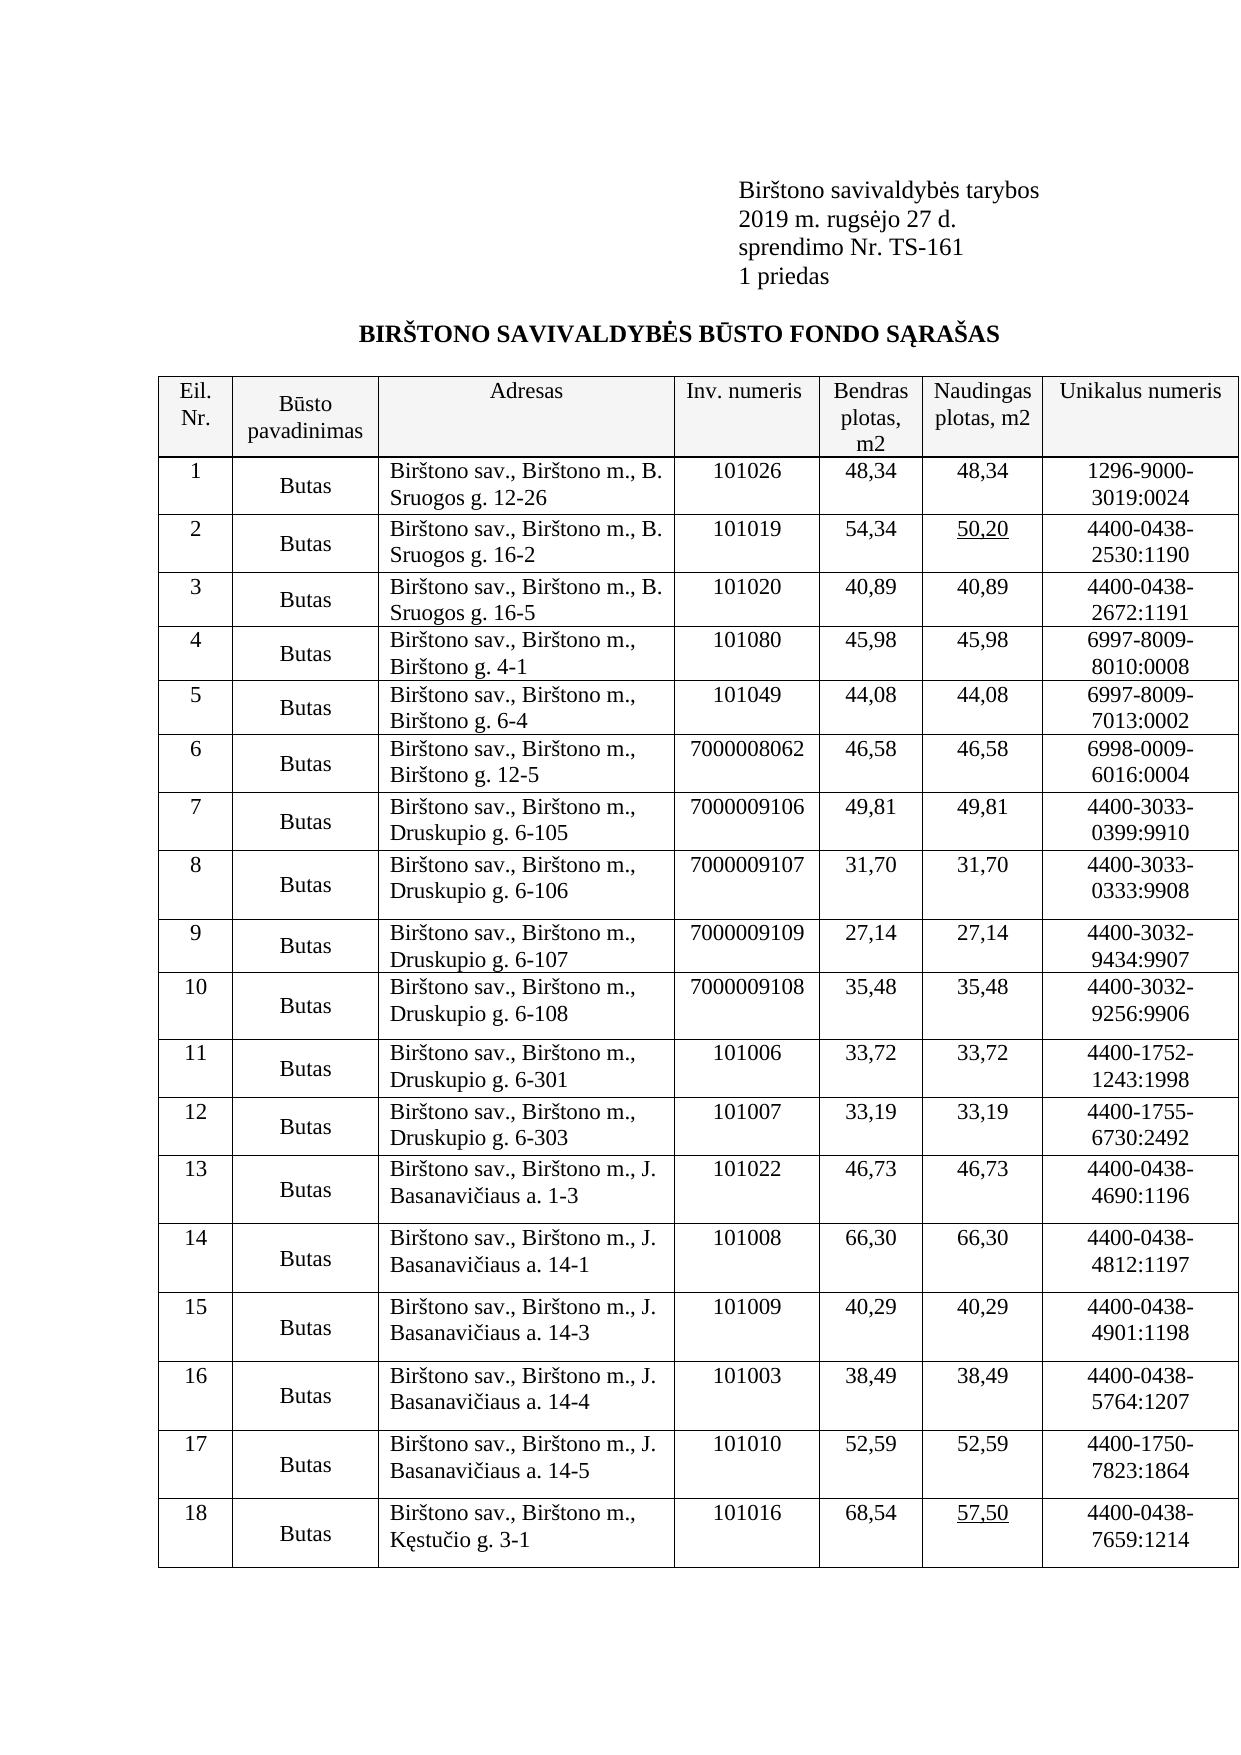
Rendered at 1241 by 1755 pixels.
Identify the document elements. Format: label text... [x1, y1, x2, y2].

table_cell 15 [159, 1293, 232, 1361]
table_cell 101007 [675, 1098, 819, 1154]
table_cell 14 [159, 1224, 232, 1292]
table_cell Birštono sav., Birštono m., Druskupio g. 6-105 [379, 793, 674, 850]
table_cell 101016 [675, 1499, 819, 1567]
table_cell Butas [233, 1499, 378, 1567]
table_cell 101080 [675, 627, 819, 680]
table_cell 101022 [675, 1156, 819, 1223]
table_cell Butas [233, 1224, 378, 1292]
table_cell 3 [159, 573, 232, 626]
table_cell 46,58 [923, 735, 1042, 792]
table_cell 48,34 [923, 458, 1042, 514]
table_cell Butas [233, 1293, 378, 1361]
table_cell 101019 [675, 515, 819, 572]
table_cell Birštono sav., Birštono m., Druskupio g. 6-107 [379, 920, 674, 972]
table_cell 4 [159, 627, 232, 680]
table_cell 7000009108 [675, 973, 819, 1038]
table_cell Butas [233, 1040, 378, 1097]
table_cell Butas [233, 973, 378, 1038]
table_cell Birštono sav., Birštono m., Druskupio g. 6-108 [379, 973, 674, 1038]
table_cell Butas [233, 681, 378, 734]
table_cell 49,81 [820, 793, 922, 850]
table_cell 101003 [675, 1362, 819, 1429]
table_cell Birštono sav., Birštono m., B. Sruogos g. 16-5 [379, 573, 674, 626]
table_cell 8 [159, 851, 232, 918]
table_cell Birštono sav., Birštono m., Birštono g. 4-1 [379, 627, 674, 680]
table_cell 33,19 [820, 1098, 922, 1154]
table_cell Butas [233, 920, 378, 972]
table_cell 6997-8009-8010:0008 [1043, 627, 1238, 680]
table_cell 57,50 [923, 1499, 1042, 1567]
text Birštono savivaldybės tarybos [738, 175, 1211, 204]
table_cell 10 [159, 973, 232, 1038]
table_cell Butas [233, 1362, 378, 1429]
table_cell 68,54 [820, 1499, 922, 1567]
table_cell 7000009109 [675, 920, 819, 972]
table_cell 4400-1750-7823:1864 [1043, 1431, 1238, 1498]
table_cell 101009 [675, 1293, 819, 1361]
table_cell 7000009106 [675, 793, 819, 850]
table_cell Butas [233, 515, 378, 572]
table_cell Birštono sav., Birštono m., J. Basanavičiaus a. 14-1 [379, 1224, 674, 1292]
table_cell Butas [233, 793, 378, 850]
table_cell 101026 [675, 458, 819, 514]
table_cell 6998-0009-6016:0004 [1043, 735, 1238, 792]
table_cell 46,58 [820, 735, 922, 792]
table_cell 66,30 [820, 1224, 922, 1292]
table_cell 45,98 [923, 627, 1042, 680]
table_cell 101006 [675, 1040, 819, 1097]
table_cell 49,81 [923, 793, 1042, 850]
table_cell 54,34 [820, 515, 922, 572]
table_header Būsto pavadinimas [233, 377, 378, 456]
table_cell 33,19 [923, 1098, 1042, 1154]
table_cell 48,34 [820, 458, 922, 514]
table_cell Birštono sav., Birštono m., Birštono g. 6-4 [379, 681, 674, 734]
table_cell 4400-1755-6730:2492 [1043, 1098, 1238, 1154]
table_header Naudingas plotas, m2 [923, 377, 1042, 456]
table_header Bendras plotas, m2 [820, 377, 922, 456]
table_cell 9 [159, 920, 232, 972]
table_cell 46,73 [923, 1156, 1042, 1223]
table_cell 7000009107 [675, 851, 819, 918]
table_cell Butas [233, 1156, 378, 1223]
table_cell 35,48 [923, 973, 1042, 1038]
table_cell Birštono sav., Birštono m., Birštono g. 12-5 [379, 735, 674, 792]
table_cell 4400-0438-4812:1197 [1043, 1224, 1238, 1292]
table_cell 6 [159, 735, 232, 792]
table_cell 101010 [675, 1431, 819, 1498]
table_cell Birštono sav., Birštono m., Druskupio g. 6-301 [379, 1040, 674, 1097]
table_cell 38,49 [820, 1362, 922, 1429]
table_cell 66,30 [923, 1224, 1042, 1292]
table_header Unikalus numeris [1043, 377, 1238, 456]
table_cell Birštono sav., Birštono m., B. Sruogos g. 16-2 [379, 515, 674, 572]
table_cell 33,72 [820, 1040, 922, 1097]
table_cell 46,73 [820, 1156, 922, 1223]
table_cell Birštono sav., Birštono m., J. Basanavičiaus a. 14-4 [379, 1362, 674, 1429]
table_cell Butas [233, 851, 378, 918]
table_cell 40,29 [923, 1293, 1042, 1361]
table_cell 101049 [675, 681, 819, 734]
table_cell 44,08 [923, 681, 1042, 734]
table_cell 44,08 [820, 681, 922, 734]
table_cell 4400-0438-2530:1190 [1043, 515, 1238, 572]
table_cell 31,70 [820, 851, 922, 918]
table_cell 40,89 [923, 573, 1042, 626]
table_cell 52,59 [820, 1431, 922, 1498]
table_cell Butas [233, 458, 378, 514]
table_cell 13 [159, 1156, 232, 1223]
table_header Inv. numeris [675, 377, 819, 456]
table_cell 40,89 [820, 573, 922, 626]
table_cell Butas [233, 573, 378, 626]
table_cell 4400-0438-2672:1191 [1043, 573, 1238, 626]
table_cell 1296-9000-3019:0024 [1043, 458, 1238, 514]
table_cell 4400-3032-9256:9906 [1043, 973, 1238, 1038]
table_header Adresas [379, 377, 674, 456]
text 2019 m. rugsėjo 27 d. [738, 204, 1211, 232]
table_cell 1 [159, 458, 232, 514]
table_cell 4400-3032-9434:9907 [1043, 920, 1238, 972]
table_cell 7000008062 [675, 735, 819, 792]
table_cell Birštono sav., Birštono m., J. Basanavičiaus a. 14-5 [379, 1431, 674, 1498]
table_cell Birštono sav., Birštono m., J. Basanavičiaus a. 1-3 [379, 1156, 674, 1223]
table_cell Birštono sav., Birštono m., Druskupio g. 6-106 [379, 851, 674, 918]
text 1 priedas [738, 261, 1211, 290]
table_cell 16 [159, 1362, 232, 1429]
table_cell 31,70 [923, 851, 1042, 918]
table_cell 4400-1752-1243:1998 [1043, 1040, 1238, 1097]
table_cell 27,14 [923, 920, 1042, 972]
table_cell 45,98 [820, 627, 922, 680]
table_cell 40,29 [820, 1293, 922, 1361]
table_cell 17 [159, 1431, 232, 1498]
table_cell 4400-0438-7659:1214 [1043, 1499, 1238, 1567]
table_cell 4400-0438-4901:1198 [1043, 1293, 1238, 1361]
table_cell Birštono sav., Birštono m., J. Basanavičiaus a. 14-3 [379, 1293, 674, 1361]
table_cell Butas [233, 735, 378, 792]
table_cell Birštono sav., Birštono m., Kęstučio g. 3-1 [379, 1499, 674, 1567]
table_cell 4400-0438-5764:1207 [1043, 1362, 1238, 1429]
table_cell 5 [159, 681, 232, 734]
table_cell 33,72 [923, 1040, 1042, 1097]
table_cell Butas [233, 1431, 378, 1498]
table_cell 101020 [675, 573, 819, 626]
table_cell 35,48 [820, 973, 922, 1038]
table_cell 6997-8009-7013:0002 [1043, 681, 1238, 734]
table_cell 4400-3033-0399:9910 [1043, 793, 1238, 850]
table_cell 38,49 [923, 1362, 1042, 1429]
table_cell 7 [159, 793, 232, 850]
table_cell Birštono sav., Birštono m., Druskupio g. 6-303 [379, 1098, 674, 1154]
table_cell Butas [233, 1098, 378, 1154]
text BIRŠTONO SAVIVALDYBĖS BŪSTO FONDO SĄRAŠAS [148, 319, 1211, 347]
table_cell 101008 [675, 1224, 819, 1292]
table_cell Birštono sav., Birštono m., B. Sruogos g. 12-26 [379, 458, 674, 514]
table_cell 11 [159, 1040, 232, 1097]
table_cell 2 [159, 515, 232, 572]
table_cell 52,59 [923, 1431, 1042, 1498]
table_cell 4400-3033-0333:9908 [1043, 851, 1238, 918]
table_cell Butas [233, 627, 378, 680]
table_header Eil. Nr. [159, 377, 232, 456]
text sprendimo Nr. TS-161 [738, 232, 1211, 261]
table_cell 18 [159, 1499, 232, 1567]
table_cell 27,14 [820, 920, 922, 972]
table_cell 50,20 [923, 515, 1042, 572]
table_cell 4400-0438-4690:1196 [1043, 1156, 1238, 1223]
table_cell 12 [159, 1098, 232, 1154]
